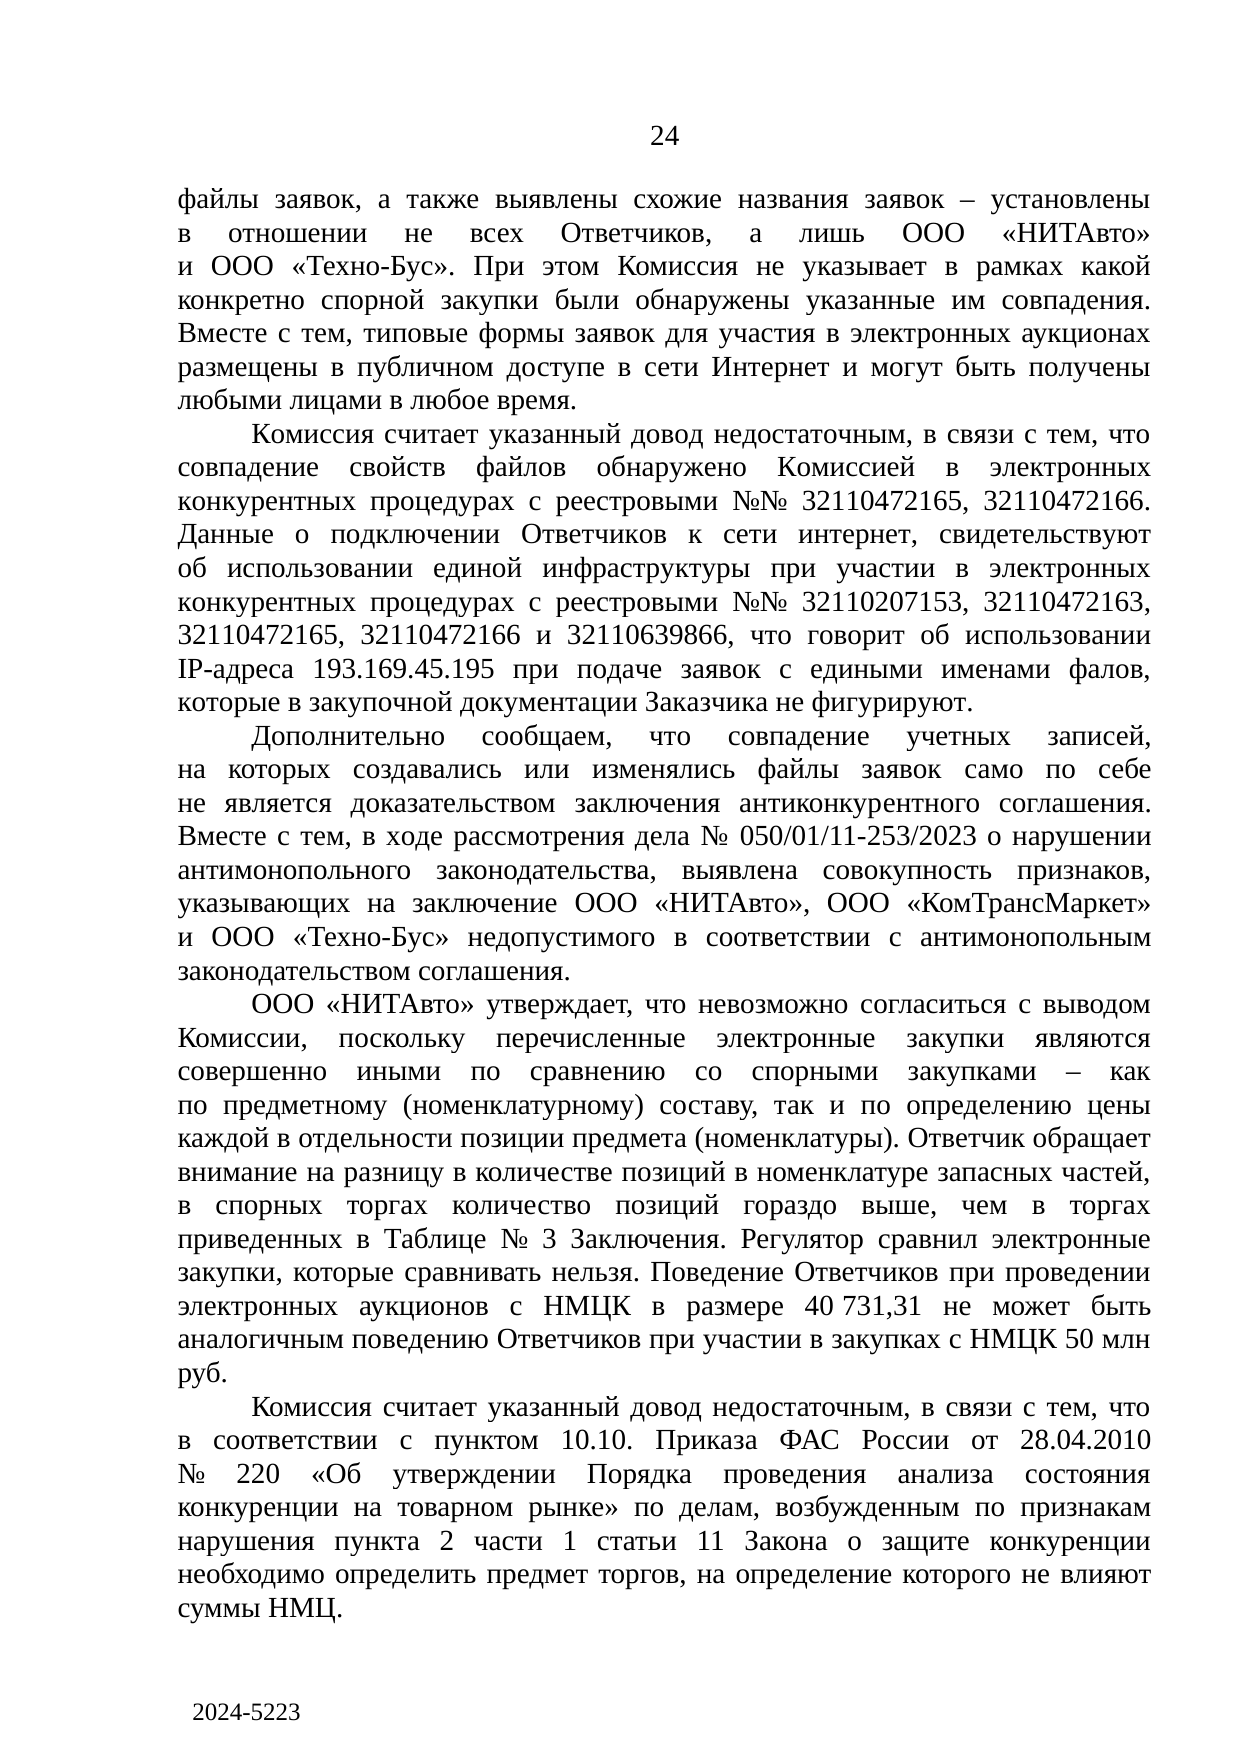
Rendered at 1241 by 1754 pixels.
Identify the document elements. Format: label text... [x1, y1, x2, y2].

text Комиссия считает указанный довод недостаточным, в связи с тем, что совпадение свойств файлов обнаружено Комиссией в электронных конкурентных процедурах с реестровыми №№ 32110472165, 32110472166. Данные о подключении Ответчиков к сети интернет, свидетельствуют об использовании единой инфраструктуры при участии в электронных конкурентных процедурах с реестровыми №№ 32110207153, 32110472163, 32110472165, 32110472166 и 32110639866, что говорит об использовании IP-адреса 193.169.45.195 при подаче заявок с едиными именами фалов, которые в закупочной документации Заказчика не фигурируют. [177, 416, 1152, 718]
text Дополнительно сообщаем, что совпадение учетных записей, на которых создавались или изменялись файлы заявок само по себе не является доказательством заключения антиконкурентного соглашения. Вместе с тем, в ходе рассмотрения дела № 050/01/11-253/2023 о нарушении антимонопольного законодательства, выявлена совокупность признаков, указывающих на заключение ООО «НИТАвто», ООО «КомТрансМаркет» и ООО «Техно-Бус» недопустимого в соответствии с антимонопольным законодательством соглашения. [177, 718, 1152, 986]
text Комиссия считает указанный довод недостаточным, в связи с тем, что в соответствии с пунктом 10.10. Приказа ФАС России от 28.04.2010 № 220 «Об утверждении Порядка проведения анализа состояния конкуренции на товарном рынке» по делам, возбужденным по признакам нарушения пункта 2 части 1 статьи 11 Закона о защите конкуренции необходимо определить предмет торгов, на определение которого не влияют суммы НМЦ. [177, 1389, 1152, 1623]
text ООО «НИТАвто» утверждает, что невозможно согласиться с выводом Комиссии, поскольку перечисленные электронные закупки являются совершенно иными по сравнению со спорными закупками – как по предметному (номенклатурному) составу, так и по определению цены каждой в отдельности позиции предмета (номенклатуры). Ответчик обращает внимание на разницу в количестве позиций в номенклатуре запасных частей, в спорных торгах количество позиций гораздо выше, чем в торгах приведенных в Таблице № 3 Заключения. Регулятор сравнил электронные закупки, которые сравнивать нельзя. Поведение Ответчиков при проведении электронных аукционов с НМЦК в размере 40 731,31 не может быть аналогичным поведению Ответчиков при участии в закупках с НМЦК 50 млн руб. [177, 986, 1152, 1389]
text файлы заявок, а также выявлены схожие названия заявок – установлены в отношении не всех Ответчиков, а лишь ООО «НИТАвто» и ООО «Техно-Бус». При этом Комиссия не указывает в рамках какой конкретно спорной закупки были обнаружены указанные им совпадения. Вместе с тем, типовые формы заявок для участия в электронных аукционах размещены в публичном доступе в сети Интернет и могут быть получены любыми лицами в любое время. [177, 181, 1152, 416]
